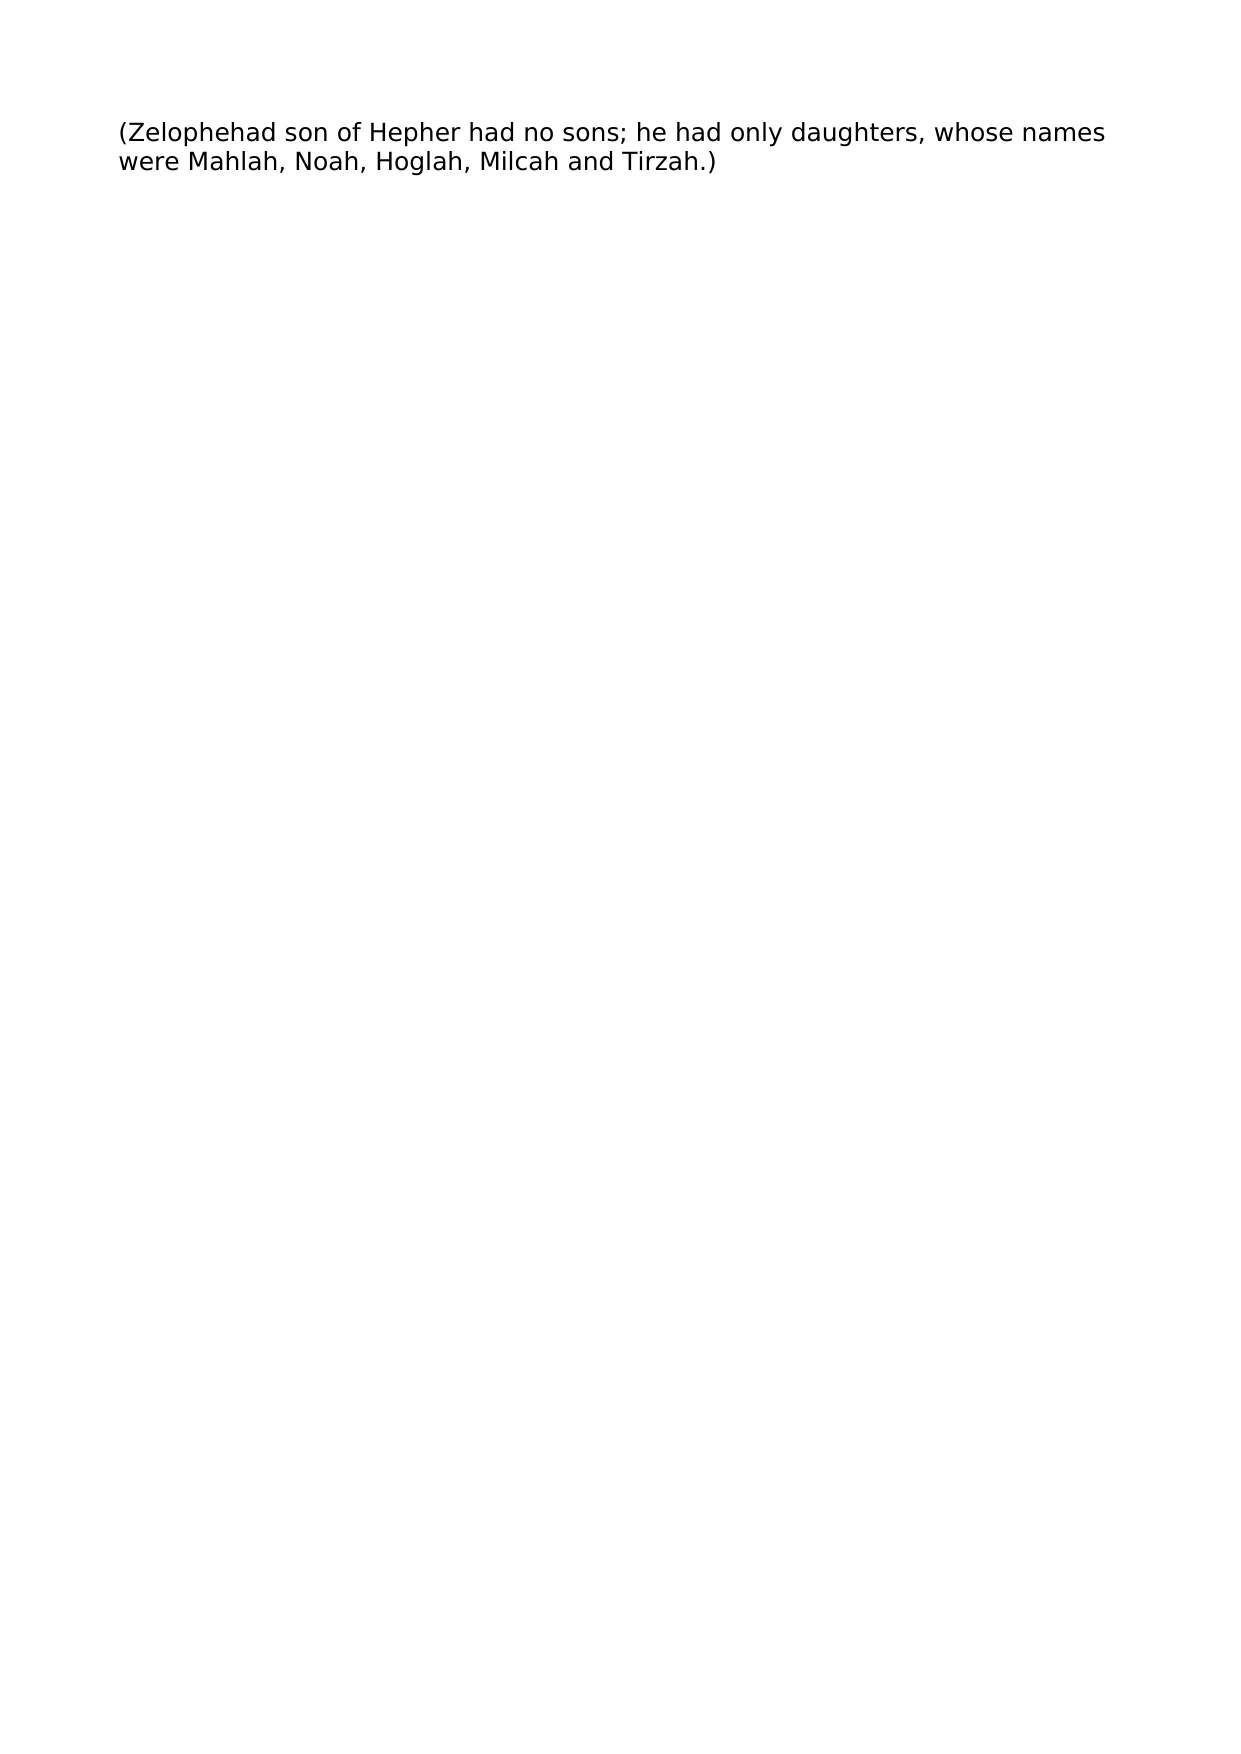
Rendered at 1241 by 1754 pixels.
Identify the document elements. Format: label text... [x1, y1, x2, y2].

text (Zelophehad son of Hepher had no sons; he had only daughters, whose names were Mahlah, Noah, Hoglah, Milcah and Tirzah.) [118, 118, 1122, 176]
